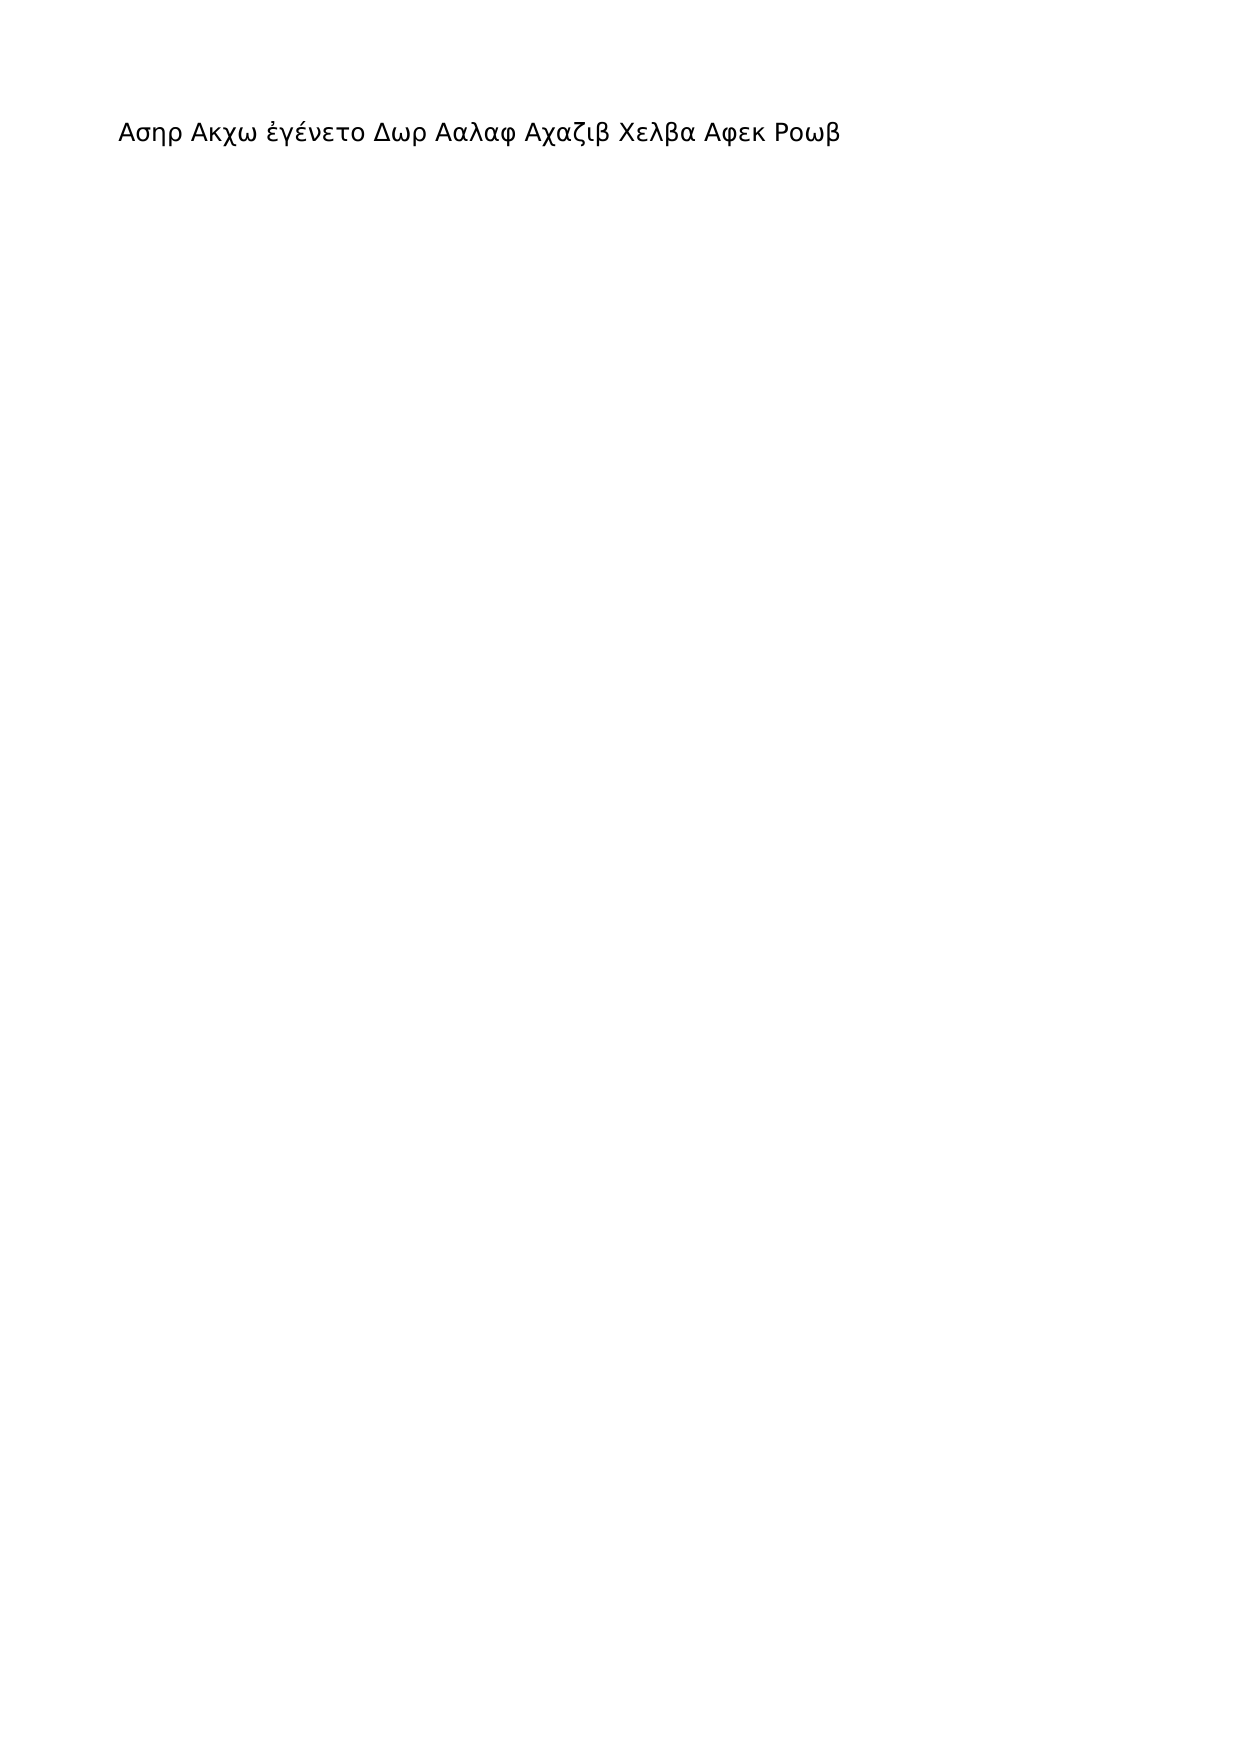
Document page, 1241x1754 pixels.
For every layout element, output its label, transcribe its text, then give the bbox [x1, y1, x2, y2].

text Ασηρ Ακχω ἐγένετο Δωρ Ααλαφ Αχαζιβ Χελβα Αφεκ Ροωβ [118, 118, 1122, 147]
